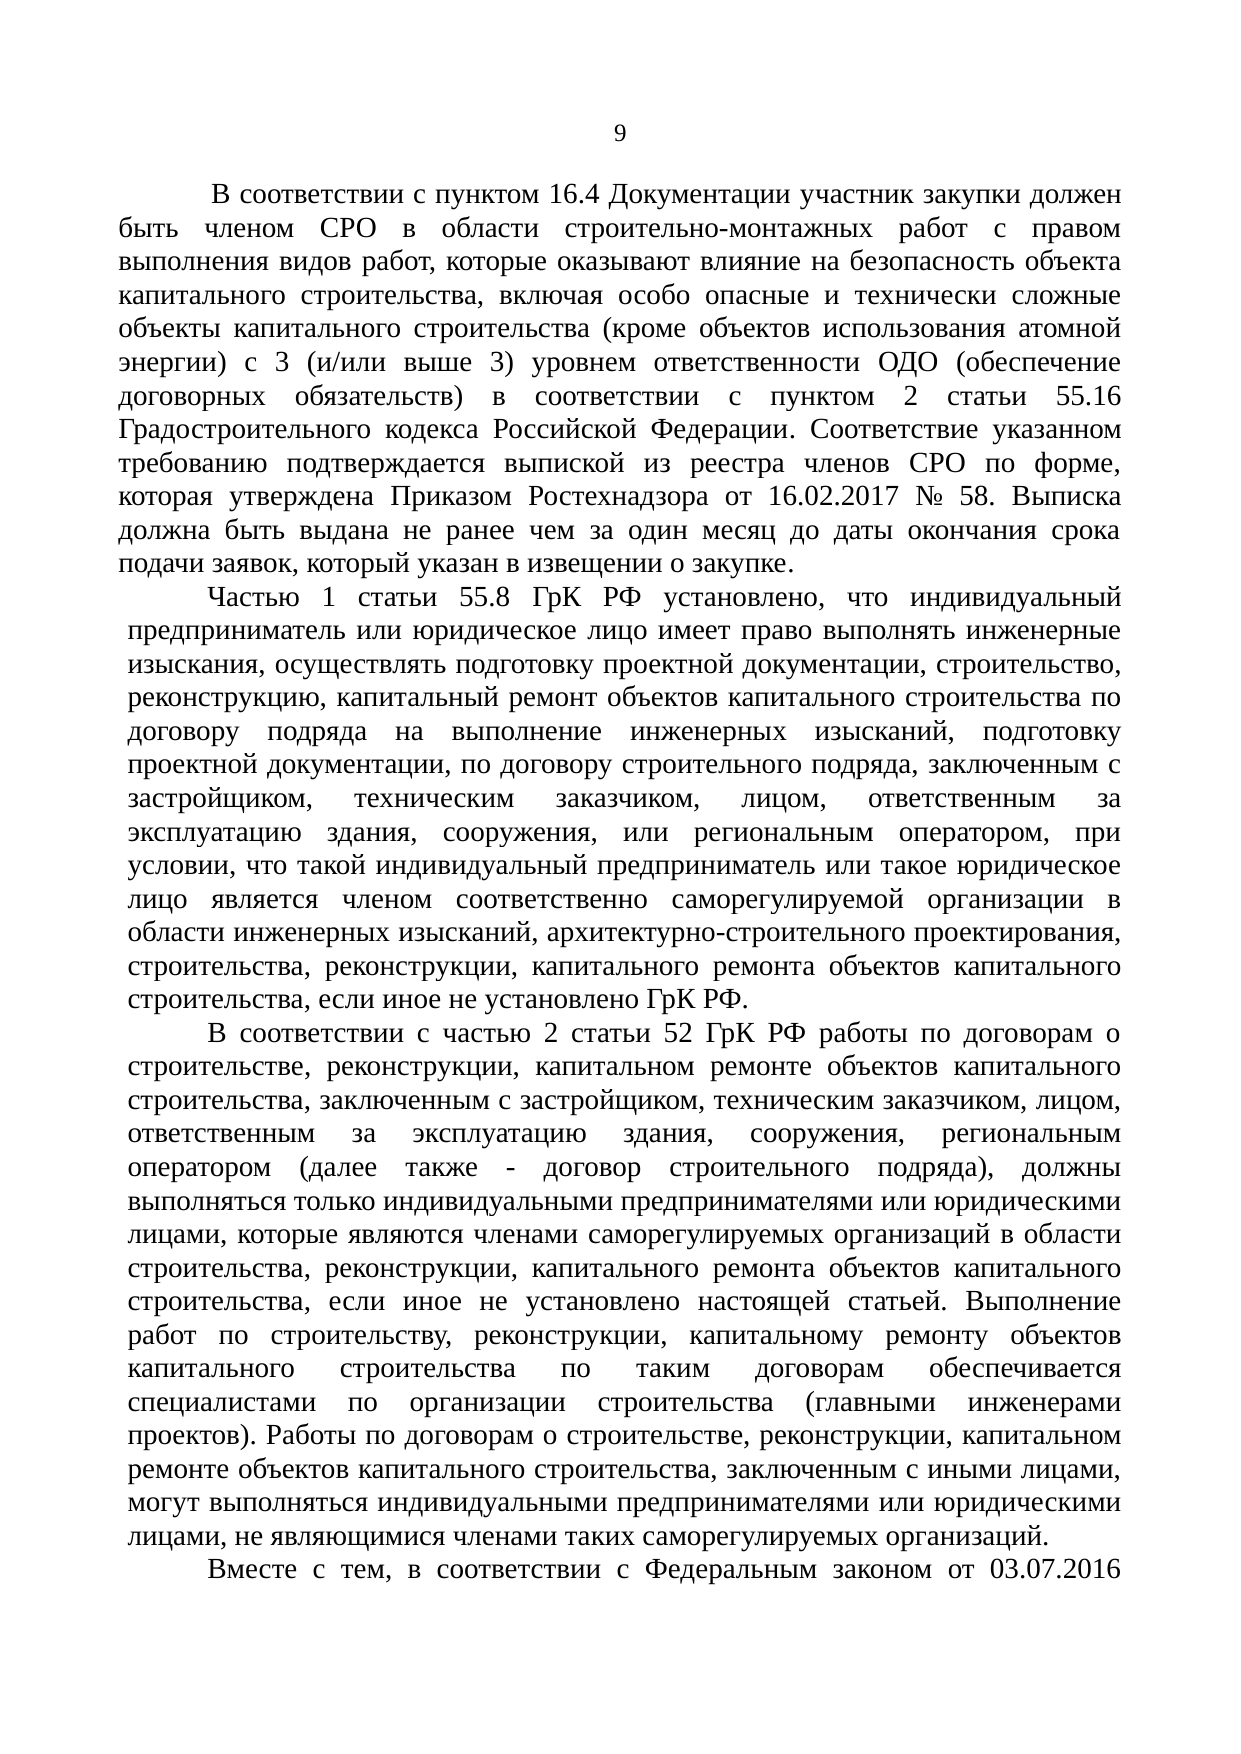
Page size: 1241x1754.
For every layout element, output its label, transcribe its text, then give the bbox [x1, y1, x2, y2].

text Вместе с тем, в соответствии с Федеральным законом от 03.07.2016 [127, 1552, 1122, 1585]
text Частью 1 статьи 55.8 ГрК РФ установлено, что индивидуальный предприниматель или юридическое лицо имеет право выполнять инженерные изыскания, осуществлять подготовку проектной документации, строительство, реконструкцию, капитальный ремонт объектов капитального строительства по договору подряда на выполнение инженерных изысканий, подготовку проектной документации, по договору строительного подряда, заключенным с застройщиком, техническим заказчиком, лицом, ответственным за эксплуатацию здания, сооружения, или региональным оператором, при условии, что такой индивидуальный предприниматель или такое юридическое лицо является членом соответственно саморегулируемой организации в области инженерных изысканий, архитектурно-строительного проектирования, строительства, реконструкции, капитального ремонта объектов капитального строительства, если иное не установлено ГрК РФ. [127, 579, 1122, 1015]
text В соответствии с пунктом 16.4 Документации участник закупки должен быть членом СРО в области строительно-монтажных работ с правом выполнения видов работ, которые оказывают влияние на безопасность объекта капитального строительства, включая особо опасные и технически сложные объекты капитального строительства (кроме объектов использования атомной энергии) с 3 (и/или выше 3) уровнем ответственности ОДО (обеспечение договорных обязательств) в соответствии с пунктом 2 статьи 55.16 Градостроительного кодекса Российской Федерации. Соответствие указанном требованию подтверждается выпиской из реестра членов СРО по форме, которая утверждена Приказом Ростехнадзора от 16.02.2017 № 58. Выписка должна быть выдана не ранее чем за один месяц до даты окончания срока подачи заявок, который указан в извещении о закупке. [118, 176, 1122, 579]
text В соответствии с частью 2 статьи 52 ГрК РФ работы по договорам о строительстве, реконструкции, капитальном ремонте объектов капитального строительства, заключенным с застройщиком, техническим заказчиком, лицом, ответственным за эксплуатацию здания, сооружения, региональным оператором (далее также - договор строительного подряда), должны выполняться только индивидуальными предпринимателями или юридическими лицами, которые являются членами саморегулируемых организаций в области строительства, реконструкции, капитального ремонта объектов капитального строительства, если иное не установлено настоящей статьей. Выполнение работ по строительству, реконструкции, капитальному ремонту объектов капитального строительства по таким договорам обеспечивается специалистами по организации строительства (главными инженерами проектов). Работы по договорам о строительстве, реконструкции, капитальном ремонте объектов капитального строительства, заключенным с иными лицами, могут выполняться индивидуальными предпринимателями или юридическими лицами, не являющимися членами таких саморегулируемых организаций. [127, 1015, 1122, 1552]
